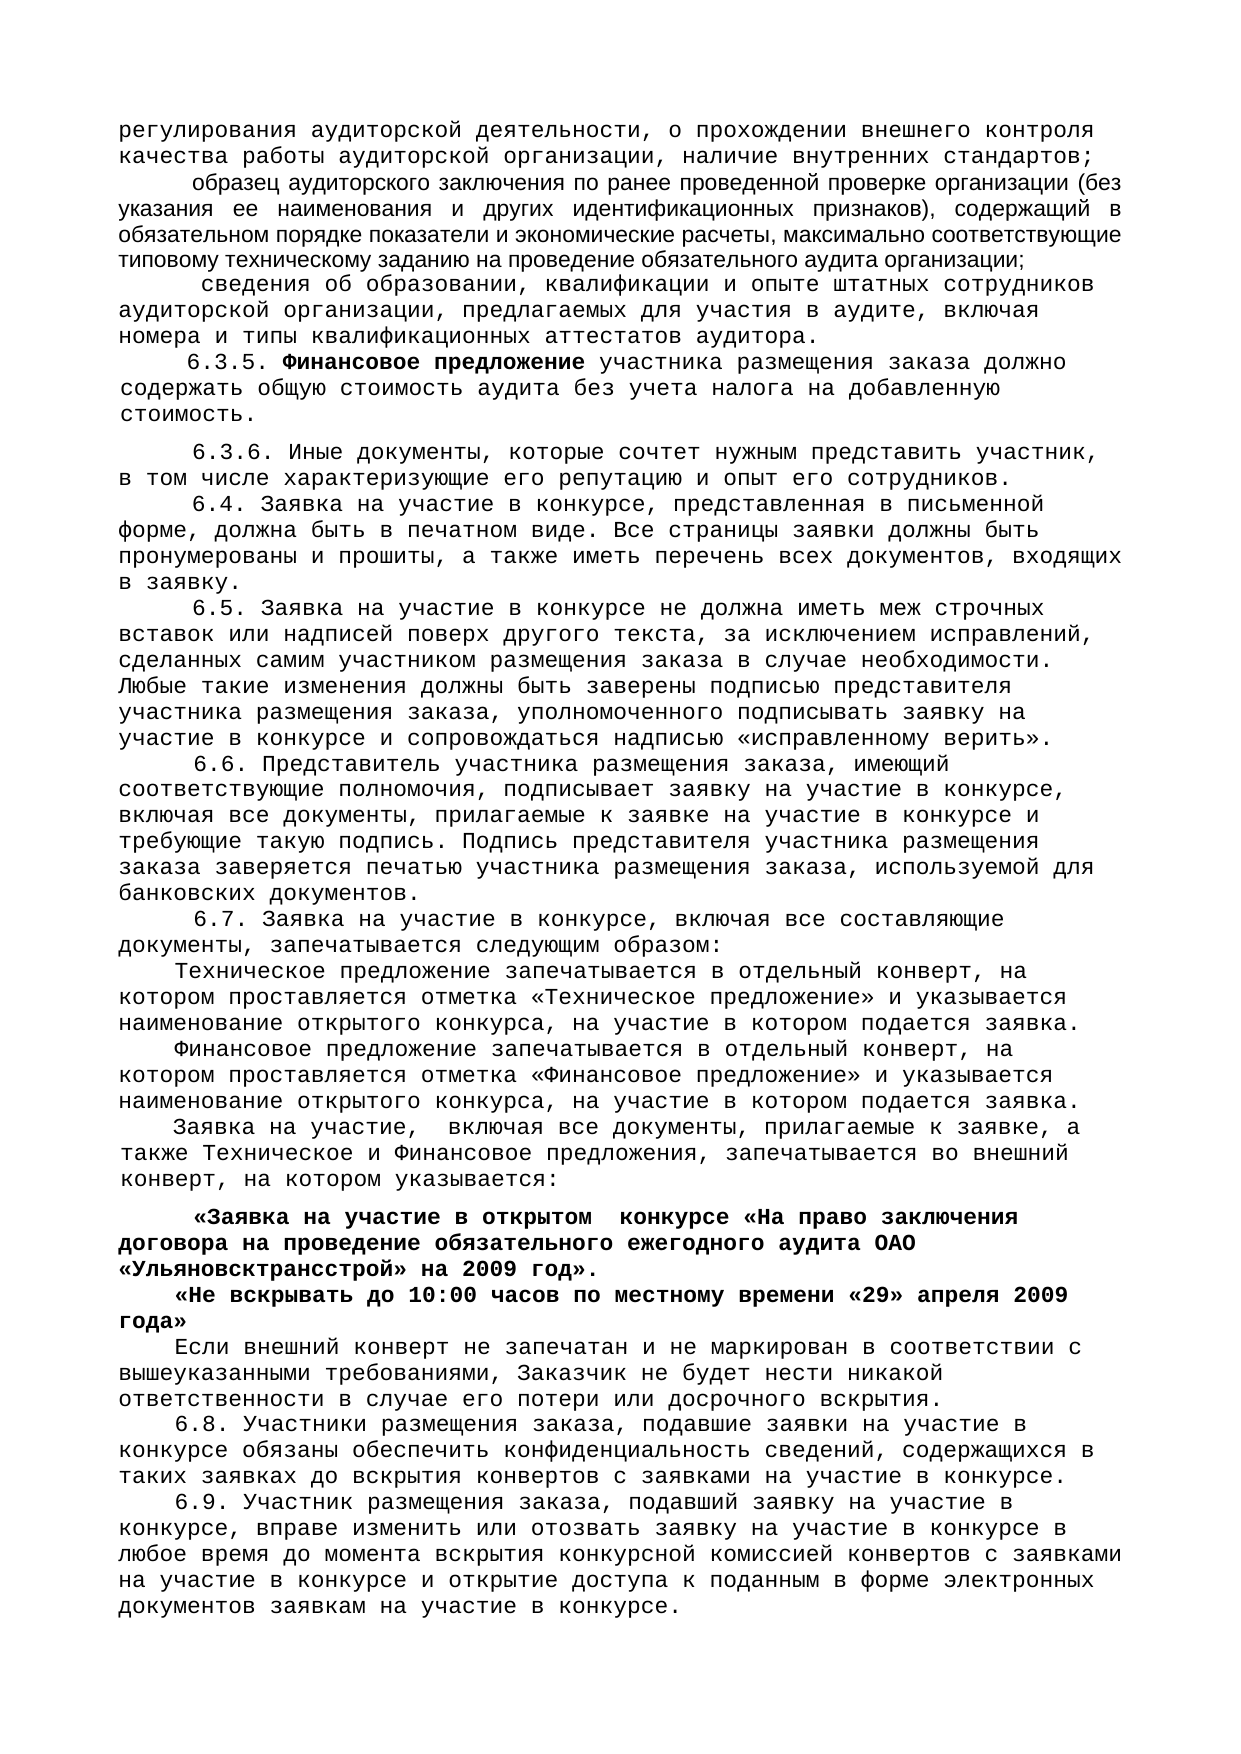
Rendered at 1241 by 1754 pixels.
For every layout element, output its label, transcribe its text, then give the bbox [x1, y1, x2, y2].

text сведения об образовании, квалификации и опыте штатных сотрудников аудиторской организации, предлагаемых для участия в аудите, включая номера и типы квалификационных аттестатов аудитора. [118, 272, 1122, 350]
text 6.3.6. Иные документы, которые сочтет нужным представить участник, в том числе характеризующие его репутацию и опыт его сотрудников. [118, 441, 1122, 492]
text 6.6. Представитель участника размещения заказа, имеющий соответствующие полномочия, подписывает заявку на участие в конкурсе, включая все документы, прилагаемые к заявке на участие в конкурсе и требующие такую подпись. Подпись представителя участника размещения заказа заверяется печатью участника размещения заказа, используемой для банковских документов. [118, 752, 1122, 907]
text Если внешний конверт не запечатан и не маркирован в соответствии с вышеуказанными требованиями, Заказчик не будет нести никакой ответственности в случае его потери или досрочного вскрытия. [118, 1335, 1122, 1413]
text 6.9. Участник размещения заказа, подавший заявку на участие в конкурсе, вправе изменить или отозвать заявку на участие в конкурсе в любое время до момента вскрытия конкурсной комиссией конвертов с заявками на участие в конкурсе и открытие доступа к поданным в форме электронных документов заявкам на участие в конкурсе. [118, 1491, 1122, 1620]
text «Заявка на участие в открытом конкурсе «На право заключения договора на проведение обязательного ежегодного аудита ОАО «Ульяновсктрансстрой» на 2009 год». [118, 1205, 1122, 1283]
text 6.7. Заявка на участие в конкурсе, включая все составляющие документы, запечатывается следующим образом: [118, 907, 1122, 959]
text Финансовое предложение запечатывается в отдельный конверт, на котором проставляется отметка «Финансовое предложение» и указывается наименование открытого конкурса, на участие в котором подается заявка. [118, 1037, 1122, 1115]
text регулирования аудиторской деятельности, о прохождении внешнего контроля качества работы аудиторской организации, наличие внутренних стандартов; [118, 118, 1122, 170]
text 6.3.5. Финансовое предложение участника размещения заказа должно содержать общую стоимость аудита без учета налога на добавленную стоимость. [90, 350, 1122, 428]
text 6.5. Заявка на участие в конкурсе не должна иметь меж строчных вставок или надписей поверх другого текста, за исключением исправлений, сделанных самим участником размещения заказа в случае необходимости. Любые такие изменения должны быть заверены подписью представителя участника размещения заказа, уполномоченного подписывать заявку на участие в конкурсе и сопровождаться надписью «исправленному верить». [118, 596, 1122, 752]
text 6.8. Участники размещения заказа, подавшие заявки на участие в конкурсе обязаны обеспечить конфиденциальность сведений, содержащихся в таких заявках до вскрытия конвертов с заявками на участие в конкурсе. [118, 1413, 1122, 1491]
text Заявка на участие, включая все документы, прилагаемые к заявке, а также Техническое и Финансовое предложения, запечатывается во внешний конверт, на котором указывается: [90, 1115, 1122, 1193]
text образец аудиторского заключения по ранее проведенной проверке организации (без указания ее наименования и других идентификационных признаков), содержащий в обязательном порядке показатели и экономические расчеты, максимально соответствующие типовому техническому заданию на проведение обязательного аудита организации; [118, 170, 1122, 272]
text Техническое предложение запечатывается в отдельный конверт, на котором проставляется отметка «Техническое предложение» и указывается наименование открытого конкурса, на участие в котором подается заявка. [118, 959, 1122, 1037]
text «Не вскрывать до 10:00 часов по местному времени «29» апреля 2009 года» [118, 1283, 1122, 1335]
text 6.4. Заявка на участие в конкурсе, представленная в письменной форме, должна быть в печатном виде. Все страницы заявки должны быть пронумерованы и прошиты, а также иметь перечень всех документов, входящих в заявку. [118, 492, 1122, 596]
